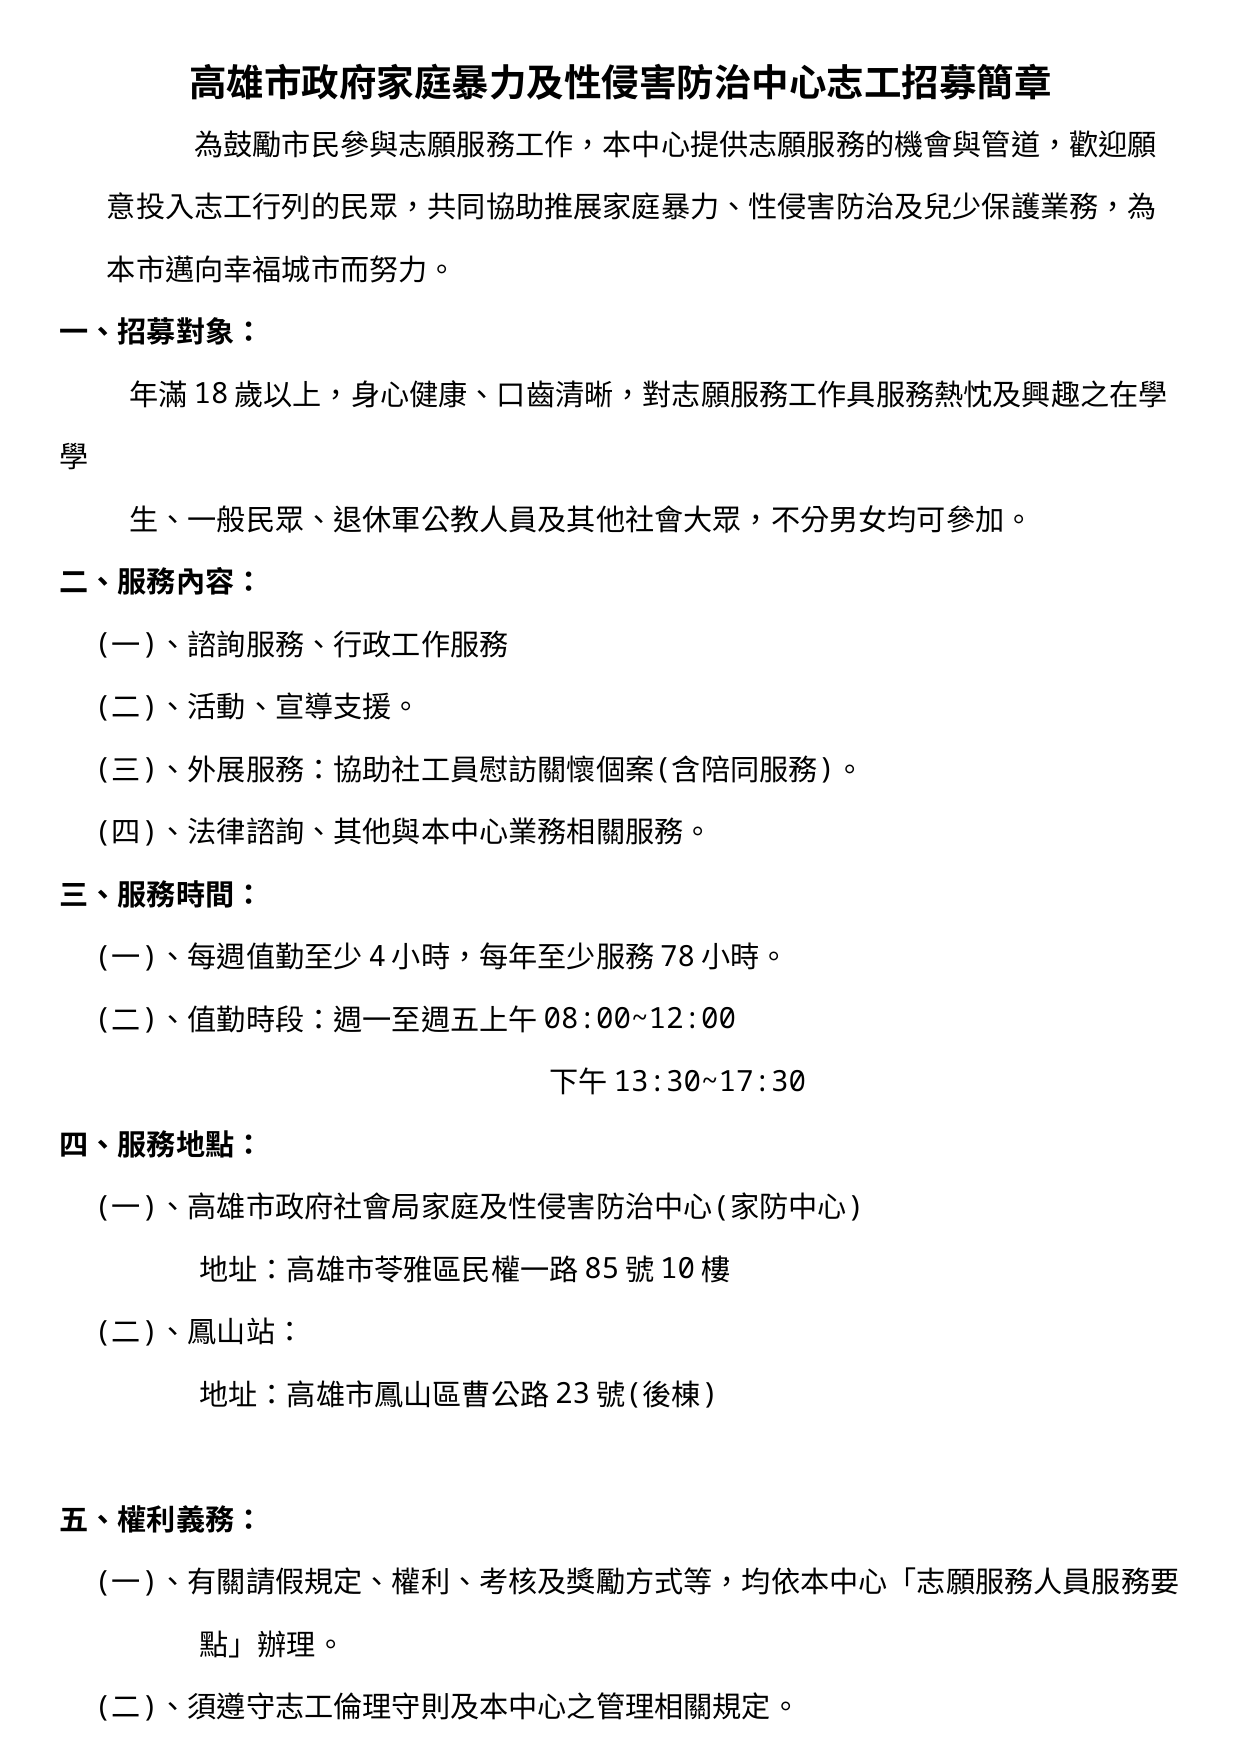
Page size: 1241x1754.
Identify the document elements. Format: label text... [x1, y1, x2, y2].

text 三、服務時間： [59, 851, 1181, 913]
text 年滿18歲以上，身心健康、口齒清晰，對志願服務工作具服務熱忱及興趣之在學學 [59, 351, 1181, 476]
text 下午13:30~17:30 [59, 1038, 1181, 1101]
text 一、招募對象： [59, 288, 1181, 351]
text 點」辦理。 [59, 1601, 1181, 1663]
text 地址：高雄市苓雅區民權一路85號10樓 [59, 1226, 1181, 1288]
text (二)、值勤時段：週一至週五上午08:00~12:00 [59, 976, 1181, 1038]
text (三)、外展服務：協助社工員慰訪關懷個案(含陪同服務)。 [59, 726, 1181, 788]
text (二)、鳳山站： [59, 1288, 1181, 1351]
text (四)、法律諮詢、其他與本中心業務相關服務。 [59, 788, 1181, 851]
text 高雄市政府家庭暴力及性侵害防治中心志工招募簡章 [59, 38, 1181, 101]
text 五、權利義務： [59, 1476, 1181, 1538]
text (一)、諮詢服務、行政工作服務 [59, 601, 1181, 663]
text 地址：高雄市鳳山區曹公路23號(後棟) [59, 1351, 1181, 1413]
text (一)、有關請假規定、權利、考核及獎勵方式等，均依本中心「志願服務人員服務要 [59, 1538, 1181, 1601]
text 四、服務地點： [59, 1101, 1181, 1163]
text 生、一般民眾、退休軍公教人員及其他社會大眾，不分男女均可參加。 [59, 476, 1181, 538]
text (二)、活動、宣導支援。 [59, 663, 1181, 726]
text 為鼓勵市民參與志願服務工作，本中心提供志願服務的機會與管道，歡迎願意投入志工行列的民眾，共同協助推展家庭暴力、性侵害防治及兒少保護業務，為本市邁向幸福城市而努力。 [107, 101, 1181, 288]
text 二、服務內容： [59, 538, 1181, 601]
text (二)、須遵守志工倫理守則及本中心之管理相關規定。 [59, 1663, 1181, 1726]
text (一)、高雄市政府社會局家庭及性侵害防治中心(家防中心) [59, 1163, 1181, 1226]
text (一)、每週值勤至少4小時，每年至少服務78小時。 [59, 913, 1181, 976]
